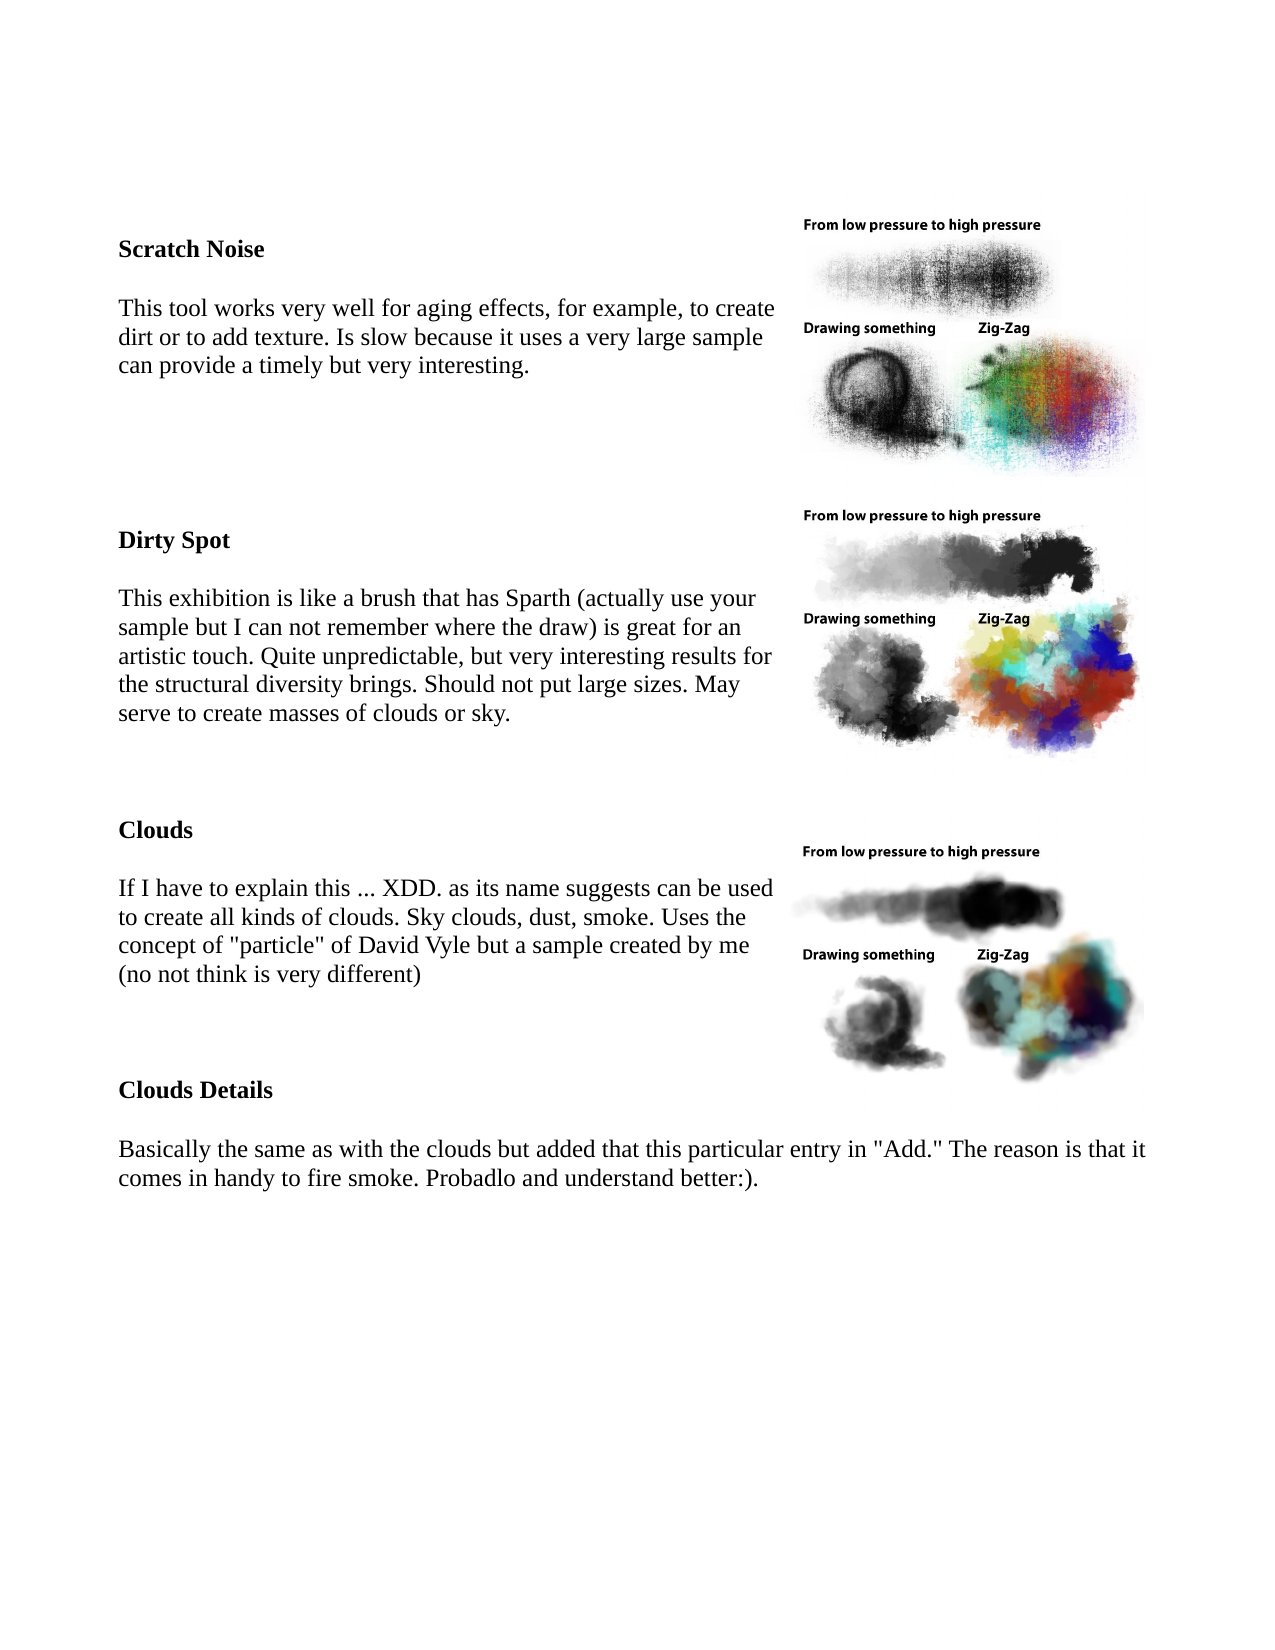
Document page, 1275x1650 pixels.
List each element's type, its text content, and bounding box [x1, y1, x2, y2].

text Basically the same as with the clouds but added that this particular entry in "Add." The reason is that it comes in handy to fire smoke. Probadlo and understand better:). [118, 1134, 1157, 1191]
text Clouds [118, 815, 777, 843]
text [1145, 234, 1157, 263]
text Clouds Details [118, 1076, 777, 1104]
text [1144, 815, 1157, 843]
text If I have to explain this ... XDD. as its name suggests can be used to create all kinds of clouds. Sky clouds, dust, smoke. Uses the concept of "particle" of David Vyle but a sample created by me (no not think is very different) [118, 873, 777, 988]
text [1144, 1076, 1157, 1104]
text Scratch Noise [118, 234, 778, 263]
picture [777, 813, 1144, 1114]
text This tool works very well for aging effects, for example, to create dirt or to add texture. Is slow because it uses a very large sample can provide a timely but very interesting. [118, 293, 778, 379]
text This exhibition is like a brush that has Sparth (actually use your sample but I can not remember where the draw) is great for an artistic touch. Quite unpredictable, but very interesting results for the structural diversity brings. Should not put large sizes. May serve to create masses of clouds or sky. [118, 583, 778, 727]
picture [778, 186, 1145, 778]
text [1145, 525, 1157, 554]
text Dirty Spot [118, 525, 778, 554]
